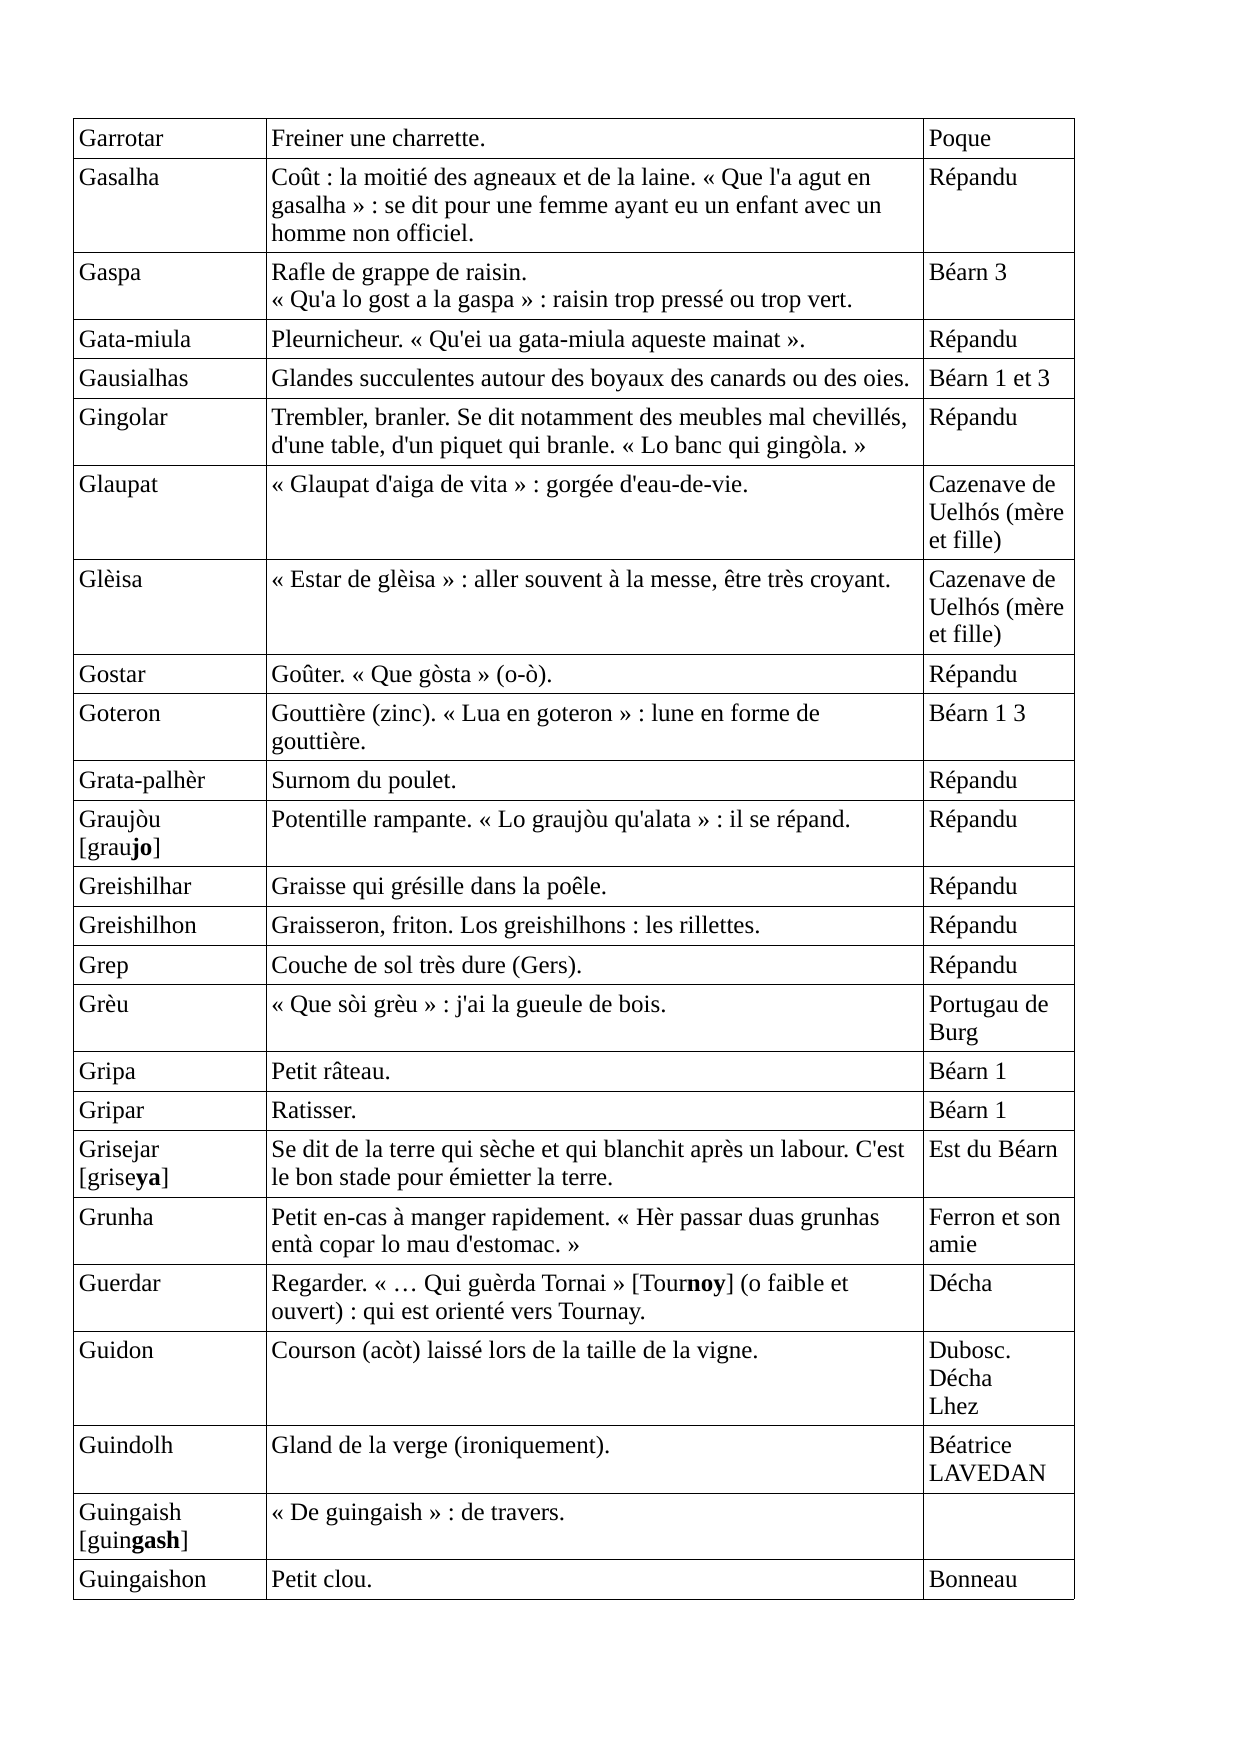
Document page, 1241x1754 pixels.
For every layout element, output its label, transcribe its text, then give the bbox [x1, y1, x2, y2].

table_cell Pleurnicheur. « Qu'ei ua gata-miula aqueste mainat ». [267, 320, 923, 358]
table_cell Gostar [74, 655, 266, 693]
table_cell Guerdar [74, 1265, 266, 1331]
table_cell Glandes succulentes autour des boyaux des canards ou des oies. [267, 359, 923, 398]
table_cell Greishilhon [74, 907, 266, 945]
table_cell Grunha [74, 1198, 266, 1264]
table_cell Poque [924, 119, 1074, 157]
table_cell « Que sòi grèu » : j'ai la gueule de bois. [267, 985, 923, 1051]
table_cell Glèisa [74, 560, 266, 654]
table_cell Petit râteau. [267, 1052, 923, 1091]
table_cell Gripar [74, 1092, 266, 1130]
table_cell Coût : la moitié des agneaux et de la laine. « Que l'a agut en gasalha » : se dit pour une femme ayant eu un enfant avec un homme non officiel. [267, 159, 923, 252]
table_cell Est du Béarn [924, 1131, 1074, 1197]
table_cell Béarn 1 et 3 [924, 359, 1074, 398]
table_cell Cazenave de Uelhós (mère et fille) [924, 466, 1074, 559]
table_cell « Estar de glèisa » : aller souvent à la messe, être très croyant. [267, 560, 923, 654]
table_cell Gouttière (zinc). « Lua en goteron » : lune en forme de gouttière. [267, 694, 923, 760]
table_cell Grèu [74, 985, 266, 1051]
table_cell Répandu [924, 867, 1074, 906]
table_cell Répandu [924, 801, 1074, 866]
table_cell Répandu [924, 761, 1074, 799]
table_cell Répandu [924, 907, 1074, 945]
table_cell Graisse qui grésille dans la poêle. [267, 867, 923, 906]
table_cell Répandu [924, 946, 1074, 984]
table_cell Répandu [924, 320, 1074, 358]
table_cell Guingaishon [74, 1560, 266, 1599]
table_cell Couche de sol très dure (Gers). [267, 946, 923, 984]
table_cell Goteron [74, 694, 266, 760]
table_cell Graujòu [graujo] [74, 801, 266, 866]
table_cell Grep [74, 946, 266, 984]
table_cell Gaspa [74, 253, 266, 319]
table_cell Goûter. « Que gòsta » (o-ò). [267, 655, 923, 693]
table_cell Ratisser. [267, 1092, 923, 1130]
table_cell Grata-palhèr [74, 761, 266, 799]
table_cell Graisseron, friton. Los greishilhons : les rillettes. [267, 907, 923, 945]
table_cell Guidon [74, 1332, 266, 1425]
table_cell Répandu [924, 399, 1074, 464]
table_cell Gausialhas [74, 359, 266, 398]
table_cell Freiner une charrette. [267, 119, 923, 157]
table_cell Glaupat [74, 466, 266, 559]
table_cell Rafle de grappe de raisin. « Qu'a lo gost a la gaspa » : raisin trop pressé ou trop vert. [267, 253, 923, 319]
table_cell [924, 1494, 1074, 1559]
table_cell « De guingaish » : de travers. [267, 1494, 923, 1559]
table_cell Surnom du poulet. [267, 761, 923, 799]
table_cell Décha [924, 1265, 1074, 1331]
table_cell Portugau de Burg [924, 985, 1074, 1051]
table_cell Regarder. « … Qui guèrda Tornai » [Tournoy] (o faible et ouvert) : qui est orienté vers Tournay. [267, 1265, 923, 1331]
table_cell Béatrice LAVEDAN [924, 1426, 1074, 1492]
table_cell Béarn 1 3 [924, 694, 1074, 760]
table_cell Gripa [74, 1052, 266, 1091]
table_cell Répandu [924, 655, 1074, 693]
table_cell Petit en-cas à manger rapidement. « Hèr passar duas grunhas entà copar lo mau d'estomac. » [267, 1198, 923, 1264]
table_cell Gland de la verge (ironiquement). [267, 1426, 923, 1492]
table_cell Bonneau [924, 1560, 1074, 1599]
table_cell Béarn 1 [924, 1092, 1074, 1130]
table_cell Cazenave de Uelhós (mère et fille) [924, 560, 1074, 654]
table_cell Trembler, branler. Se dit notamment des meubles mal chevillés, d'une table, d'un piquet qui branle. « Lo banc qui gingòla. » [267, 399, 923, 464]
table_cell Gasalha [74, 159, 266, 252]
table_cell Ferron et son amie [924, 1198, 1074, 1264]
table_cell Courson (acòt) laissé lors de la taille de la vigne. [267, 1332, 923, 1425]
table_cell Potentille rampante. « Lo graujòu qu'alata » : il se répand. [267, 801, 923, 866]
table_cell Béarn 1 [924, 1052, 1074, 1091]
table_cell Petit clou. [267, 1560, 923, 1599]
table_cell Garrotar [74, 119, 266, 157]
table_cell Grisejar [griseya] [74, 1131, 266, 1197]
table_cell Gingolar [74, 399, 266, 464]
table_cell « Glaupat d'aiga de vita » : gorgée d'eau-de-vie. [267, 466, 923, 559]
table_cell Répandu [924, 159, 1074, 252]
table_cell Se dit de la terre qui sèche et qui blanchit après un labour. C'est le bon stade pour émietter la terre. [267, 1131, 923, 1197]
table_cell Béarn 3 [924, 253, 1074, 319]
table_cell Dubosc. Décha Lhez [924, 1332, 1074, 1425]
table_cell Guingaish [guingash] [74, 1494, 266, 1559]
table_cell Guindolh [74, 1426, 266, 1492]
table_cell Gata-miula [74, 320, 266, 358]
table_cell Greishilhar [74, 867, 266, 906]
